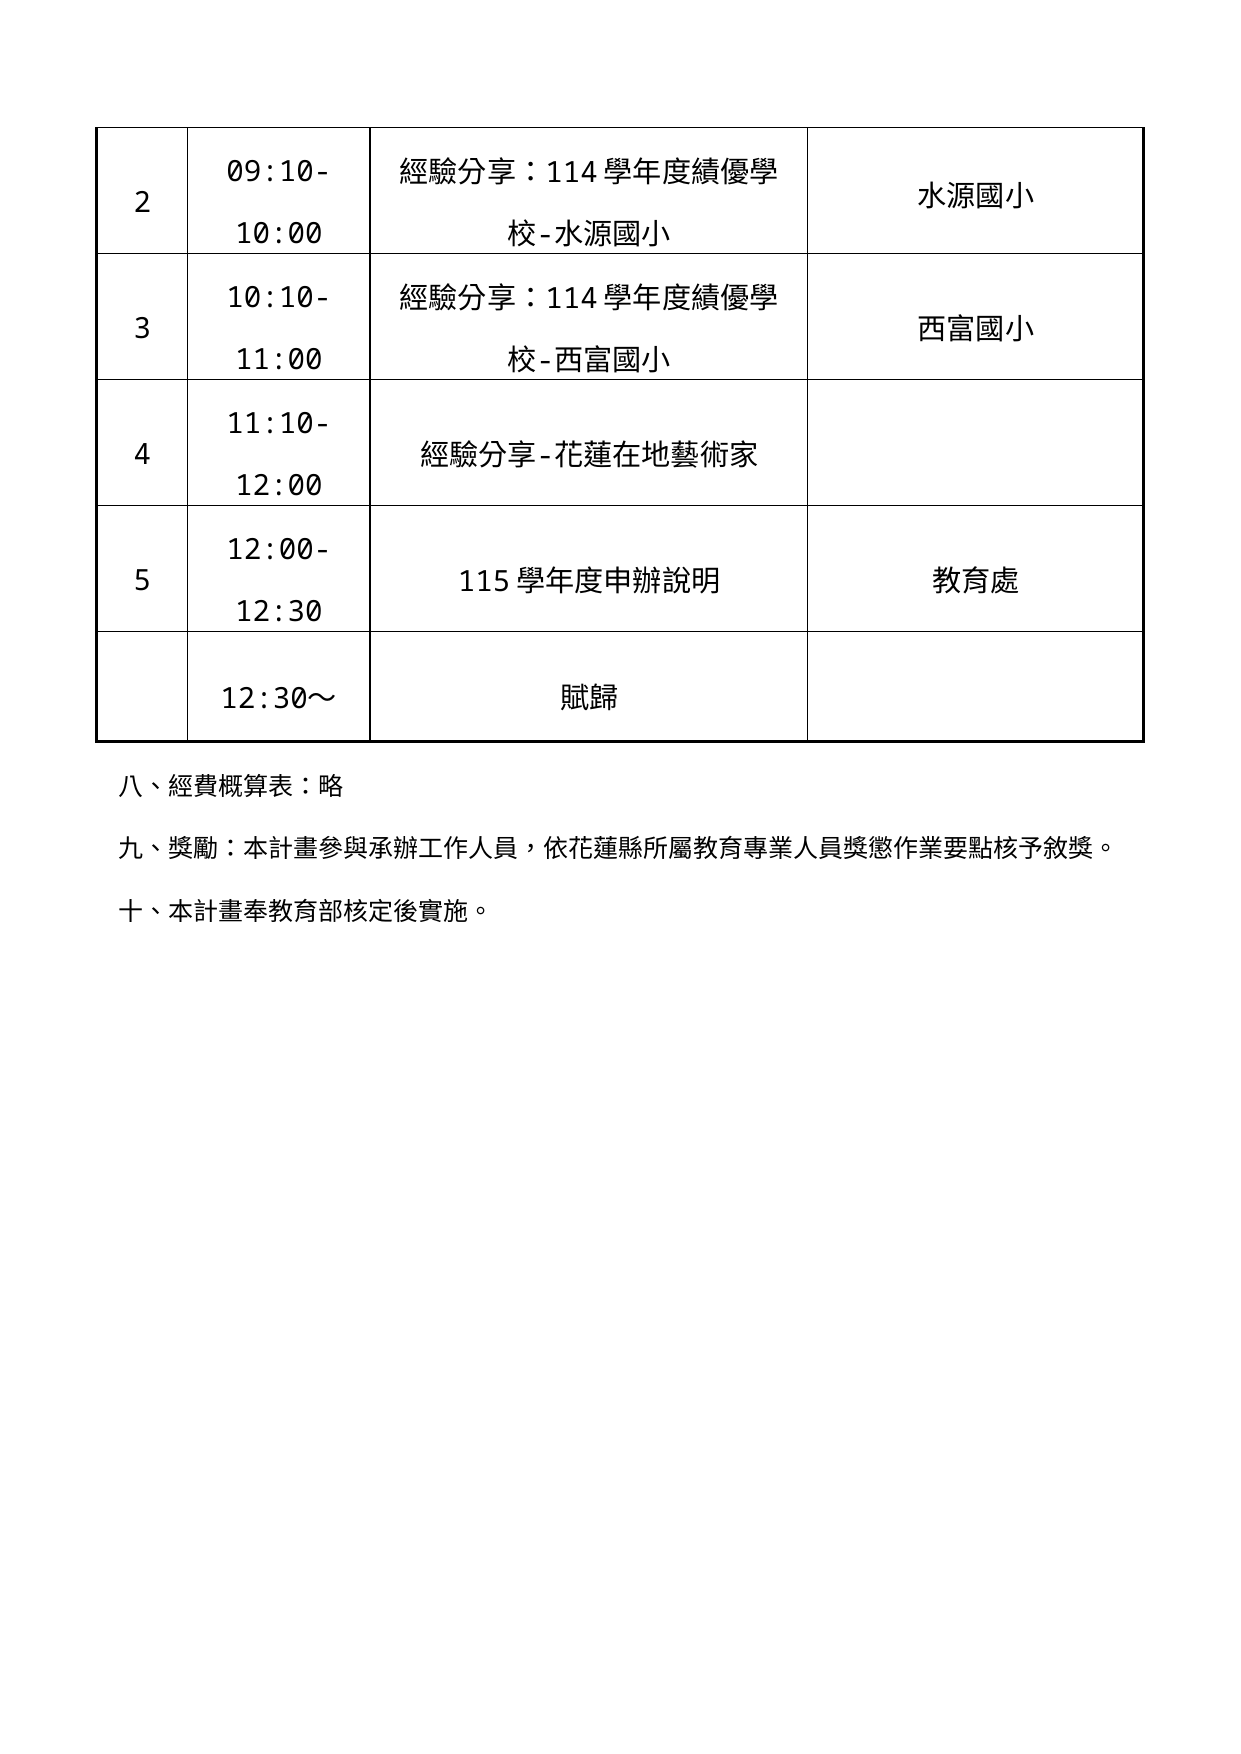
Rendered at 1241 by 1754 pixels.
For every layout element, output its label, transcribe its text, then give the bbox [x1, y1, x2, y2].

table_cell [808, 632, 1142, 739]
table_cell 經驗分享：114學年度績優學校-西富國小 [371, 254, 807, 379]
text 九、獎勵：本計畫參與承辦工作人員，依花蓮縣所屬教育專業人員獎懲作業要點核予敘獎。 [118, 805, 1122, 868]
table_cell 經驗分享：114學年度績優學校-水源國小 [371, 128, 807, 253]
table_cell [98, 632, 187, 739]
table_cell 11:10-12:00 [188, 380, 369, 505]
table_cell 12:00-12:30 [188, 506, 369, 631]
table_cell 賦歸 [371, 632, 807, 739]
table_cell 水源國小 [808, 128, 1142, 253]
table_cell [808, 380, 1142, 505]
table_cell 經驗分享-花蓮在地藝術家 [371, 380, 807, 505]
table_cell 3 [98, 254, 187, 379]
table_cell 115學年度申辦說明 [371, 506, 807, 631]
table_cell 西富國小 [808, 254, 1142, 379]
table_cell 4 [98, 380, 187, 505]
table_cell 09:10-10:00 [188, 128, 369, 253]
text 十、本計畫奉教育部核定後實施。 [118, 868, 1122, 930]
table_cell 2 [98, 128, 187, 253]
text 八、經費概算表：略 [118, 743, 1122, 805]
table_cell 教育處 [808, 506, 1142, 631]
table_cell 10:10-11:00 [188, 254, 369, 379]
table_cell 5 [98, 506, 187, 631]
table_cell 12:30～ [188, 632, 369, 739]
